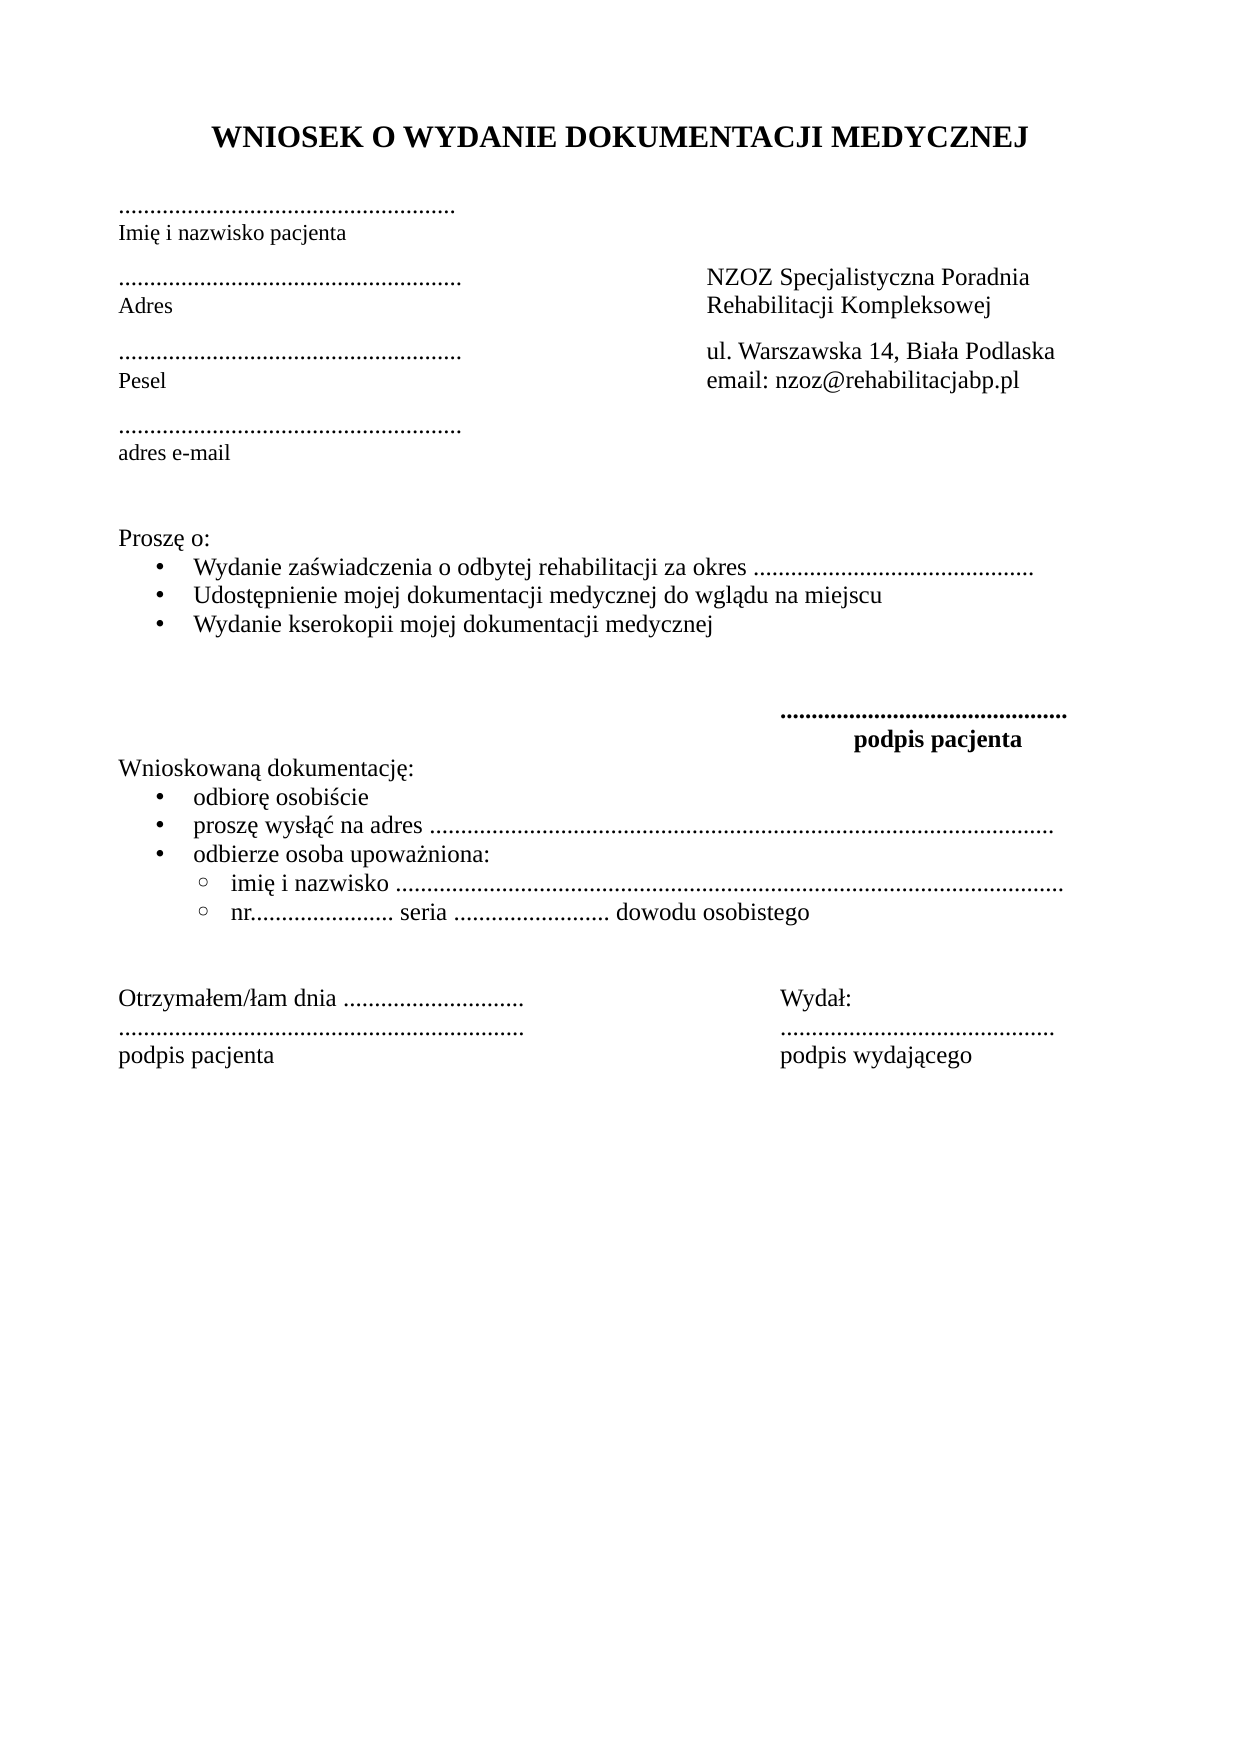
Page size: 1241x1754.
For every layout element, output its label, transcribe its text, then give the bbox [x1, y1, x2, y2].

list imię i nazwisko ........................................................................................................... [193, 868, 1122, 897]
list Udostępnienie mojej dokumentacji medycznej do wglądu na miejscu [156, 581, 1122, 609]
list nr....................... seria ......................... dowodu osobistego [193, 897, 1122, 926]
text WNIOSEK O WYDANIE DOKUMENTACJI MEDYCZNEJ [118, 118, 1122, 154]
text ................................................................. ............................................ [118, 1012, 1122, 1041]
text podpis pacjenta [118, 724, 1122, 753]
text Adres Rehabilitacji Kompleksowej [118, 291, 1122, 319]
list odbiorę osobiście [156, 782, 1122, 811]
text ....................................................... [118, 410, 1122, 439]
list Wydanie kserokopii mojej dokumentacji medycznej [156, 609, 1122, 638]
text adres e-mail [118, 439, 1122, 466]
text Wnioskowaną dokumentację: [118, 753, 1122, 782]
text Imię i nazwisko pacjenta [118, 219, 1122, 245]
list Wydanie zaświadczenia o odbytej rehabilitacji za okres ............................................. [156, 552, 1122, 581]
text Pesel email: nzoz@rehabilitacjabp.pl [118, 365, 1122, 394]
list odbierze osoba upoważniona: [156, 839, 1122, 868]
text Otrzymałem/łam dnia ............................. Wydał: [118, 983, 1122, 1012]
text ...................................................... [118, 190, 1122, 219]
text Proszę o: [118, 523, 1122, 552]
text ....................................................... NZOZ Specjalistyczna Poradnia [118, 262, 1122, 291]
text ....................................................... ul. Warszawska 14, Biała Podlaska [118, 336, 1122, 365]
text .............................................. [118, 696, 1122, 724]
list proszę wysłąć na adres .................................................................................................... [156, 811, 1122, 839]
text podpis pacjenta podpis wydającego [118, 1041, 1122, 1069]
